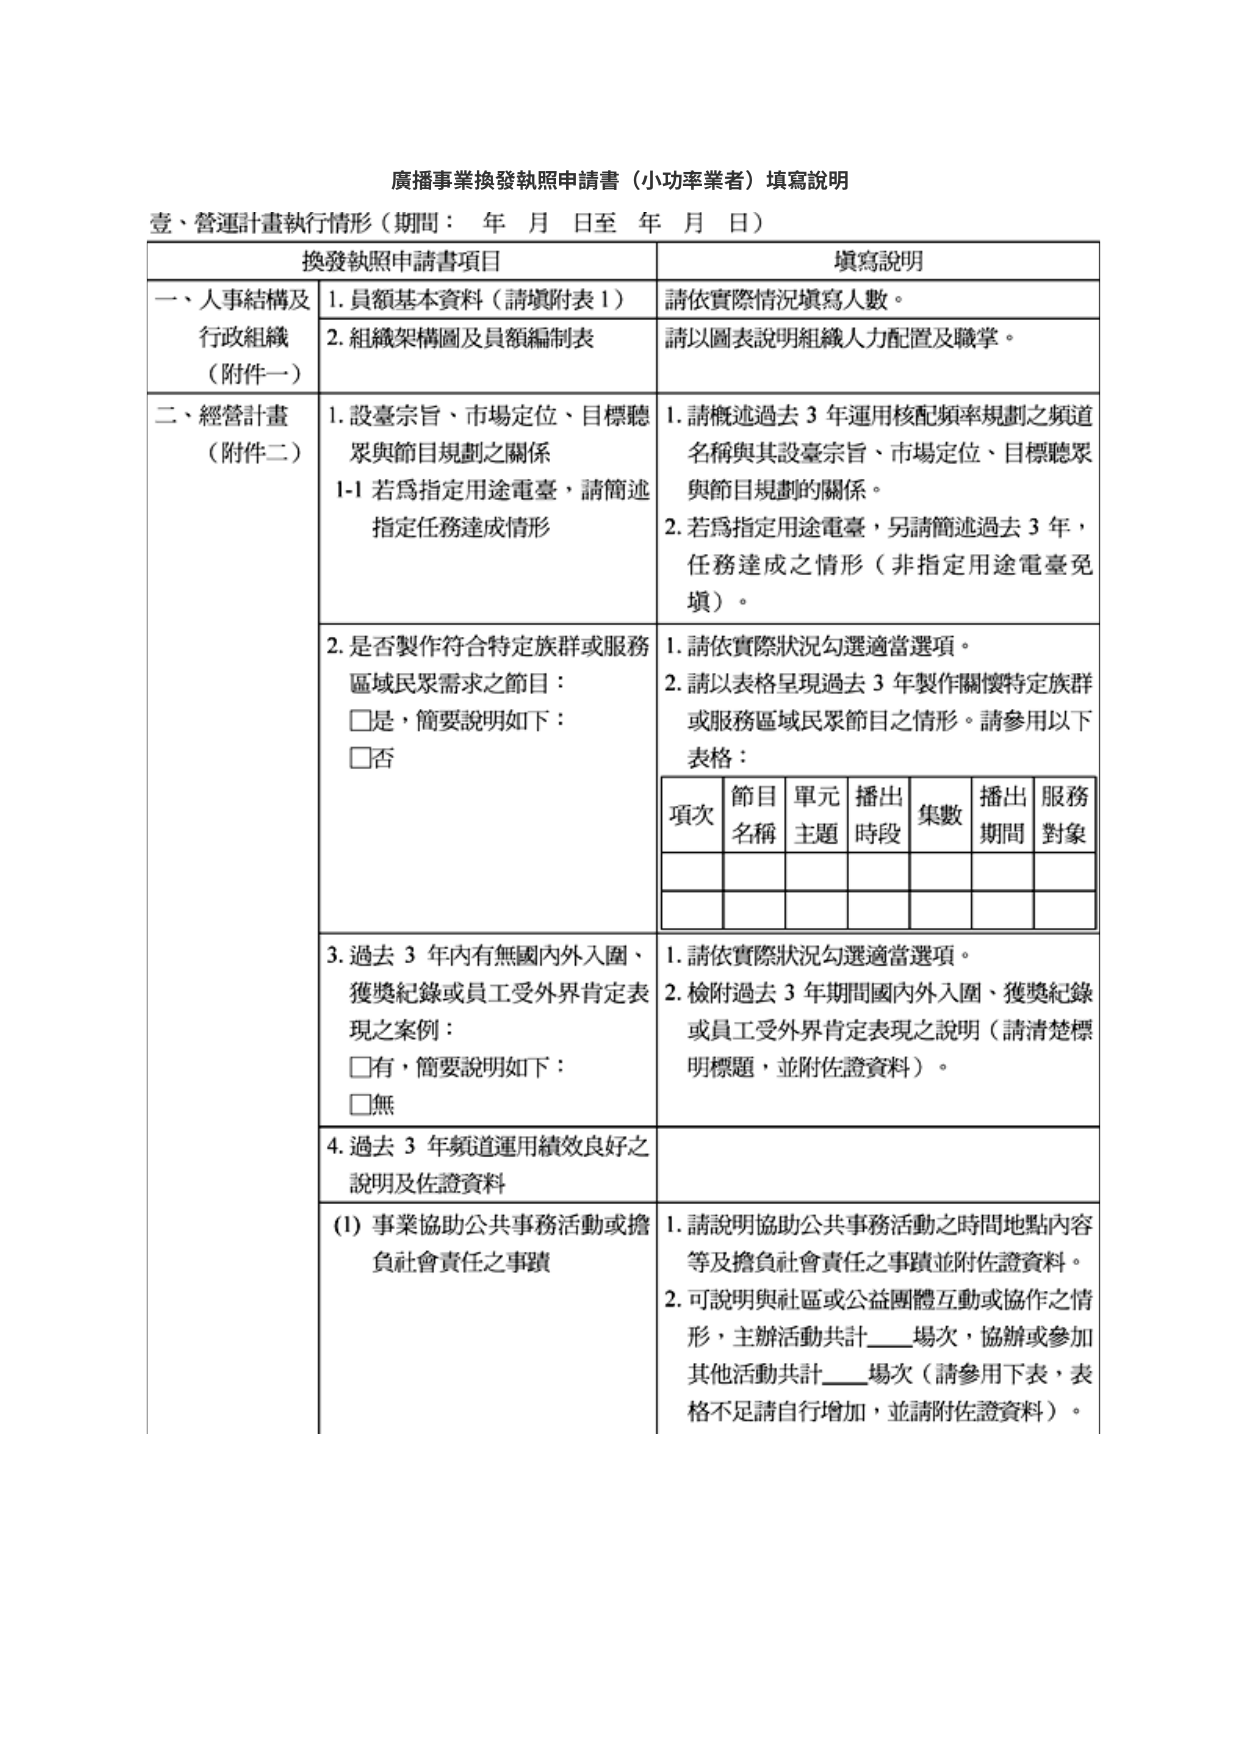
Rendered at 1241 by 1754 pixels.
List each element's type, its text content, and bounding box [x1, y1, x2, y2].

text 廣播事業換發執照申請書（小功率業者）填寫說明 [118, 137, 1122, 200]
